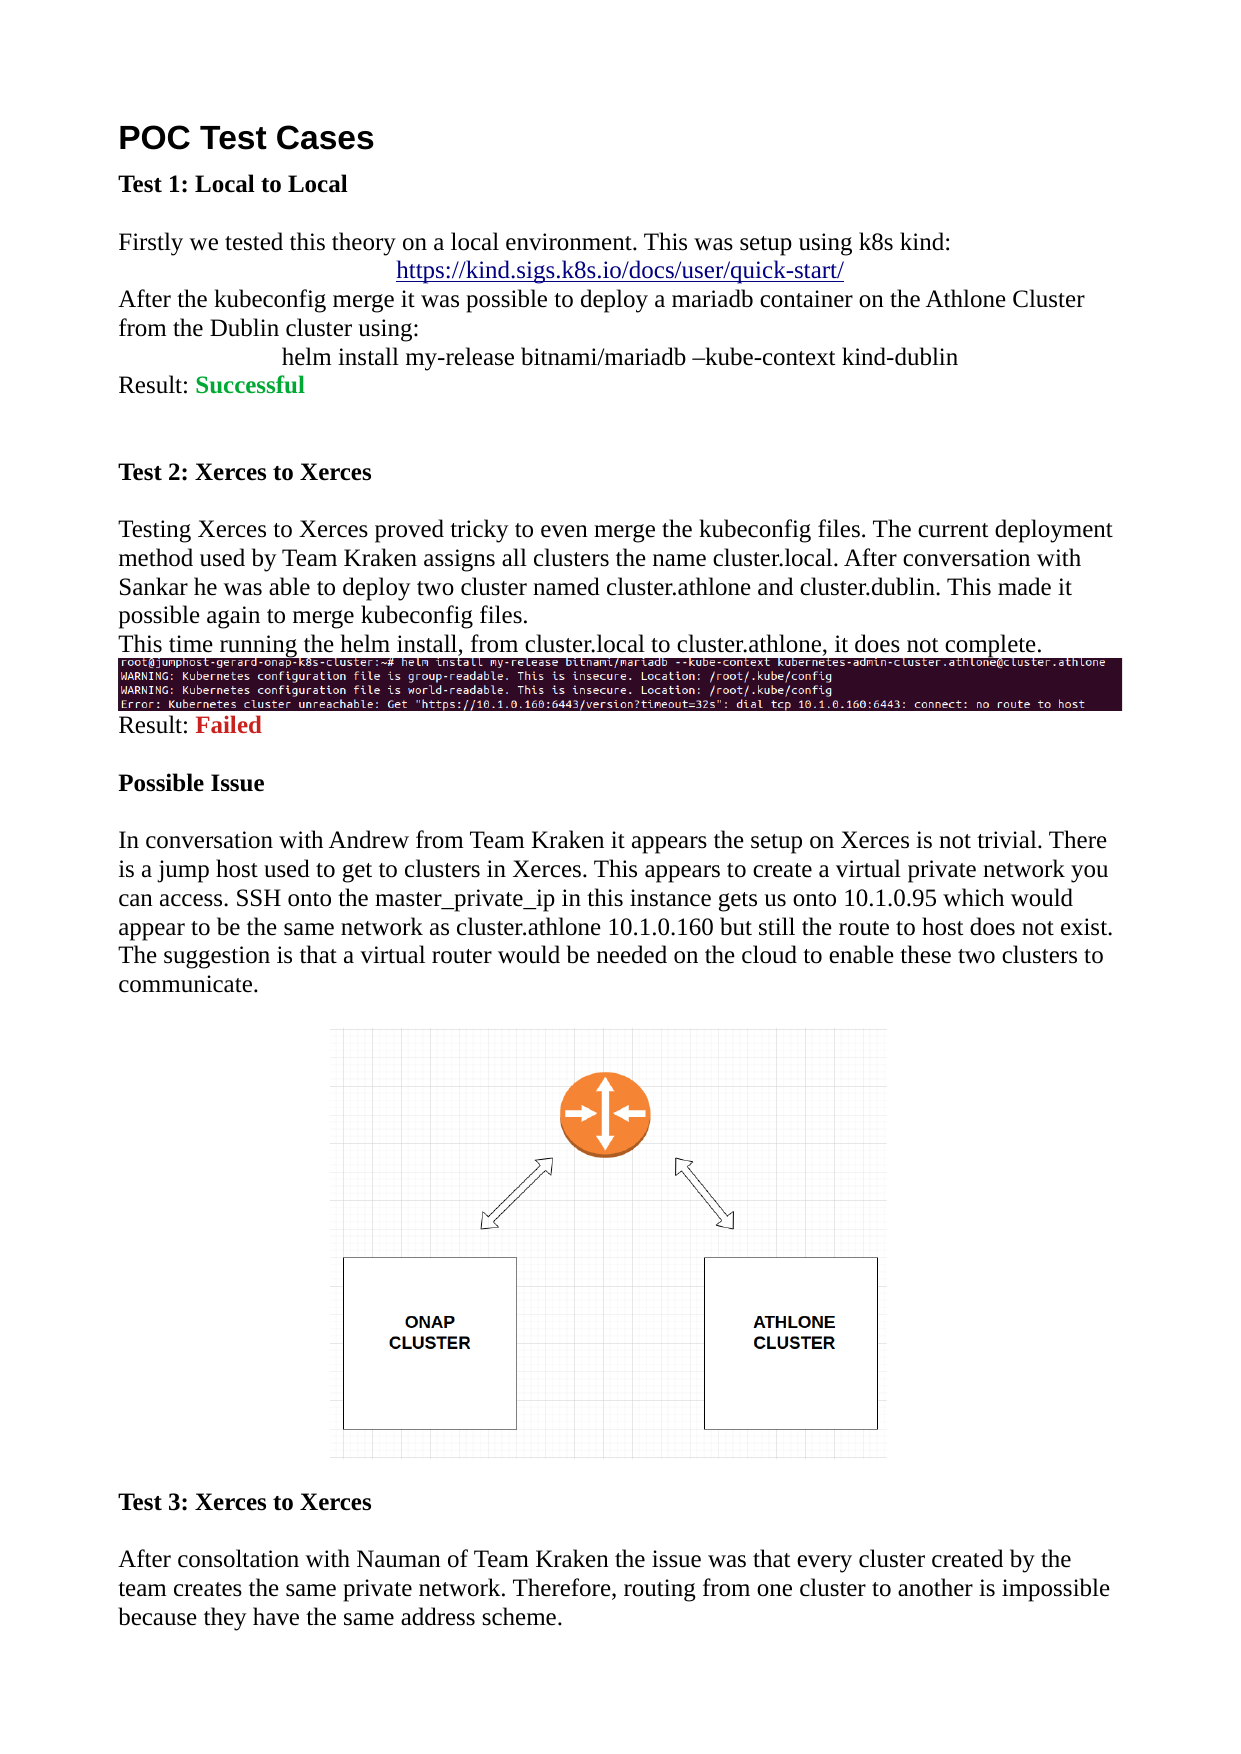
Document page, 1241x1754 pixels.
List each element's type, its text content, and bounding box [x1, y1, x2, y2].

text In conversation with Andrew from Team Kraken it appears the setup on Xerces is not trivial. There is a jump host used to get to clusters in Xerces. This appears to create a virtual private network you can access. SSH onto the master_private_ip in this instance gets us onto 10.1.0.95 which would appear to be the same network as cluster.athlone 10.1.0.160 but still the route to host does not exist. [118, 825, 1122, 940]
text This time running the helm install, from cluster.local to cluster.athlone, it does not complete. [118, 629, 1122, 658]
text https://kind.sigs.k8s.io/docs/user/quick-start/ [118, 256, 1122, 284]
text Result: Successful [118, 371, 1122, 399]
text Result: Failed [118, 711, 1122, 739]
text After the kubeconfig merge it was possible to deploy a mariadb container on the Athlone Cluster from the Dublin cluster using: [118, 284, 1122, 342]
text helm install my-release bitnami/mariadb –kube-context kind-dublin [118, 342, 1122, 371]
subtitle POC Test Cases [118, 118, 1122, 157]
text Testing Xerces to Xerces proved tricky to even merge the kubeconfig files. The current deployment method used by Team Kraken assigns all clusters the name cluster.local. After conversation with Sankar he was able to deploy two cluster named cluster.athlone and cluster.dublin. This made it possible again to merge kubeconfig files. [118, 514, 1122, 629]
text Possible Issue [118, 768, 1122, 797]
picture [118, 658, 1123, 711]
picture [330, 1028, 887, 1459]
text The suggestion is that a virtual router would be needed on the cloud to enable these two clusters to communicate. [118, 940, 1122, 998]
text After consoltation with Nauman of Team Kraken the issue was that every cluster created by the team creates the same private network. Therefore, routing from one cluster to another is impossible because they have the same address scheme. [118, 1544, 1122, 1630]
text Test 2: Xerces to Xerces [118, 457, 1122, 486]
text Test 3: Xerces to Xerces [118, 1487, 1122, 1515]
text Test 1: Local to Local [118, 169, 1122, 198]
text Firstly we tested this theory on a local environment. This was setup using k8s kind: [118, 227, 1122, 256]
